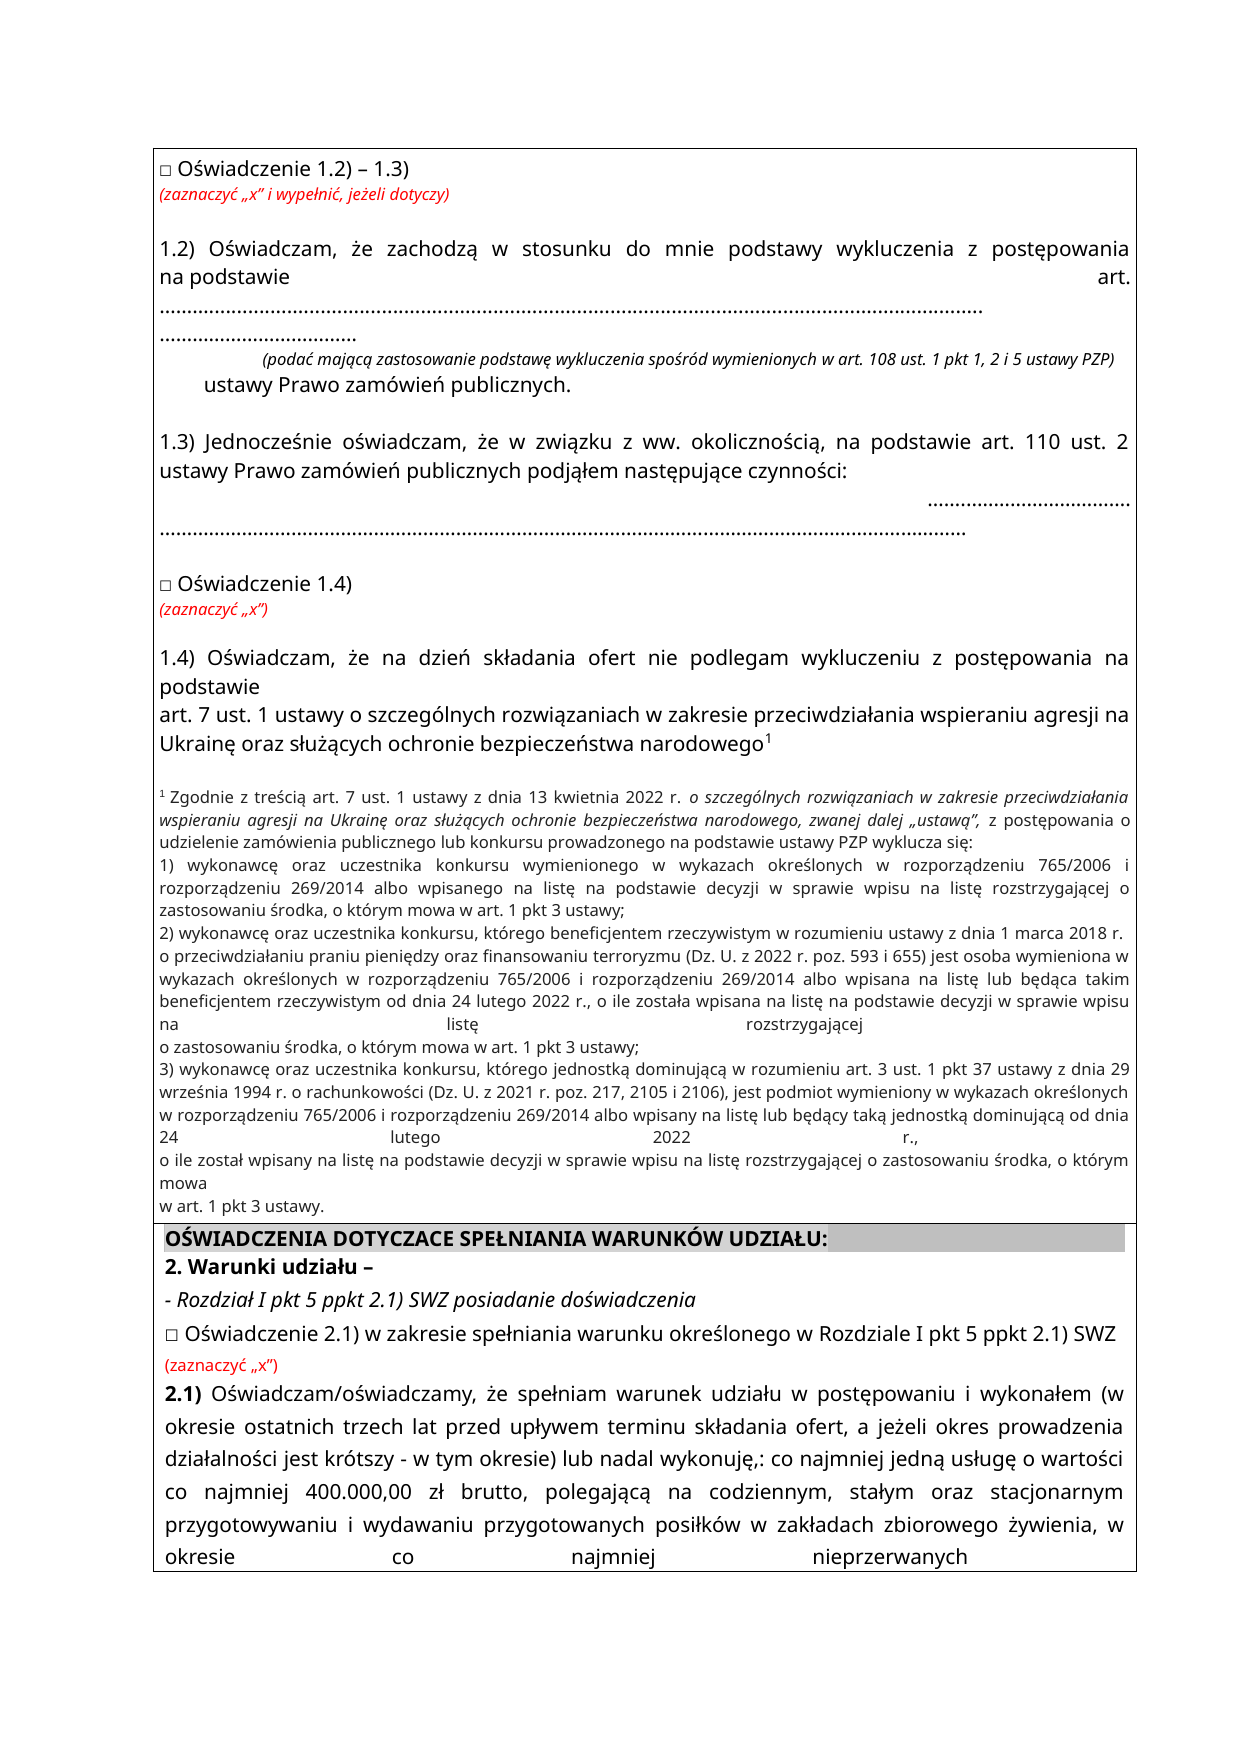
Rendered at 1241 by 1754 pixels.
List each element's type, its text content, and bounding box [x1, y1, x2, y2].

table_cell OŚWIADCZENIA DOTYCZACE SPEŁNIANIA WARUNKÓW UDZIAŁU: 2. Warunki udziału – - Rozdział I pkt 5 ppkt 2.1) SWZ posiadanie doświadczenia ☐ Oświadczenie 2.1) w zakresie spełniania warunku określonego w Rozdziale I pkt 5 ppkt 2.1) SWZ (zaznaczyć „x”) 2.1) Oświadczam/oświadczamy, że spełniam warunek udziału w postępowaniu i wykonałem (w okresie ostatnich trzech lat przed upływem terminu składania ofert, a jeżeli okres prowadzenia działalności jest krótszy - w tym okresie) lub nadal wykonuję,: co najmniej jedną usługę o wartości co najmniej 400.000,00 zł brutto, polegającą na codziennym, stałym oraz stacjonarnym przygotowywaniu i wydawaniu przygotowanych posiłków w zakładach zbiorowego żywienia, w okresie co najmniej nieprzerwanych [154, 1224, 1136, 1571]
table_header ☐ Oświadczenie 1.2) – 1.3) (zaznaczyć „x” i wypełnić, jeżeli dotyczy) 1.2) Oświadczam, że zachodzą w stosunku do mnie podstawy wykluczenia z postępowania na podstawie art. ………...........................................................................................................................................……………………………… (podać mającą zastosowanie podstawę wykluczenia spośród wymienionych w art. 108 ust. 1 pkt 1, 2 i 5 ustawy PZP) ustawy Prawo zamówień publicznych. 1.3) Jednocześnie oświadczam, że w związku z ww. okolicznością, na podstawie art. 110 ust. 2 ustawy Prawo zamówień publicznych podjąłem następujące czynności: ……...……………………….………………………………………………………………………………………………………………………………… ☐ Oświadczenie 1.4) (zaznaczyć „x”) 1.4) Oświadczam, że na dzień składania ofert nie podlegam wykluczeniu z postępowania na podstawie art. 7 ust. 1 ustawy o szczególnych rozwiązaniach w zakresie przeciwdziałania wspieraniu agresji na Ukrainę oraz służących ochronie bezpieczeństwa narodowego1 1 Zgodnie z treścią art. 7 ust. 1 ustawy z dnia 13 kwietnia 2022 r. o szczególnych rozwiązaniach w zakresie przeciwdziałania wspieraniu agresji na Ukrainę oraz służących ochronie bezpieczeństwa narodowego, zwanej dalej „ustawą”, z postępowania o udzielenie zamówienia publicznego lub konkursu prowadzonego na podstawie ustawy PZP wyklucza się: 1) wykonawcę oraz uczestnika konkursu wymienionego w wykazach określonych w rozporządzeniu 765/2006 i rozporządzeniu 269/2014 albo wpisanego na listę na podstawie decyzji w sprawie wpisu na listę rozstrzygającej o zastosowaniu środka, o którym mowa w art. 1 pkt 3 ustawy; 2) wykonawcę oraz uczestnika konkursu, którego beneficjentem rzeczywistym w rozumieniu ustawy z dnia 1 marca 2018 r. o przeciwdziałaniu praniu pieniędzy oraz finansowaniu terroryzmu (Dz. U. z 2022 r. poz. 593 i 655) jest osoba wymieniona w wykazach określonych w rozporządzeniu 765/2006 i rozporządzeniu 269/2014 albo wpisana na listę lub będąca takim beneficjentem rzeczywistym od dnia 24 lutego 2022 r., o ile została wpisana na listę na podstawie decyzji w sprawie wpisu na listę rozstrzygającej o zastosowaniu środka, o którym mowa w art. 1 pkt 3 ustawy; 3) wykonawcę oraz uczestnika konkursu, którego jednostką dominującą w rozumieniu art. 3 ust. 1 pkt 37 ustawy z dnia 29 września 1994 r. o rachunkowości (Dz. U. z 2021 r. poz. 217, 2105 i 2106), jest podmiot wymieniony w wykazach określonych w rozporządzeniu 765/2006 i rozporządzeniu 269/2014 albo wpisany na listę lub będący taką jednostką dominującą od dnia 24 lutego 2022 r., o ile został wpisany na listę na podstawie decyzji w sprawie wpisu na listę rozstrzygającej o zastosowaniu środka, o którym mowa w art. 1 pkt 3 ustawy. [154, 149, 1136, 1223]
